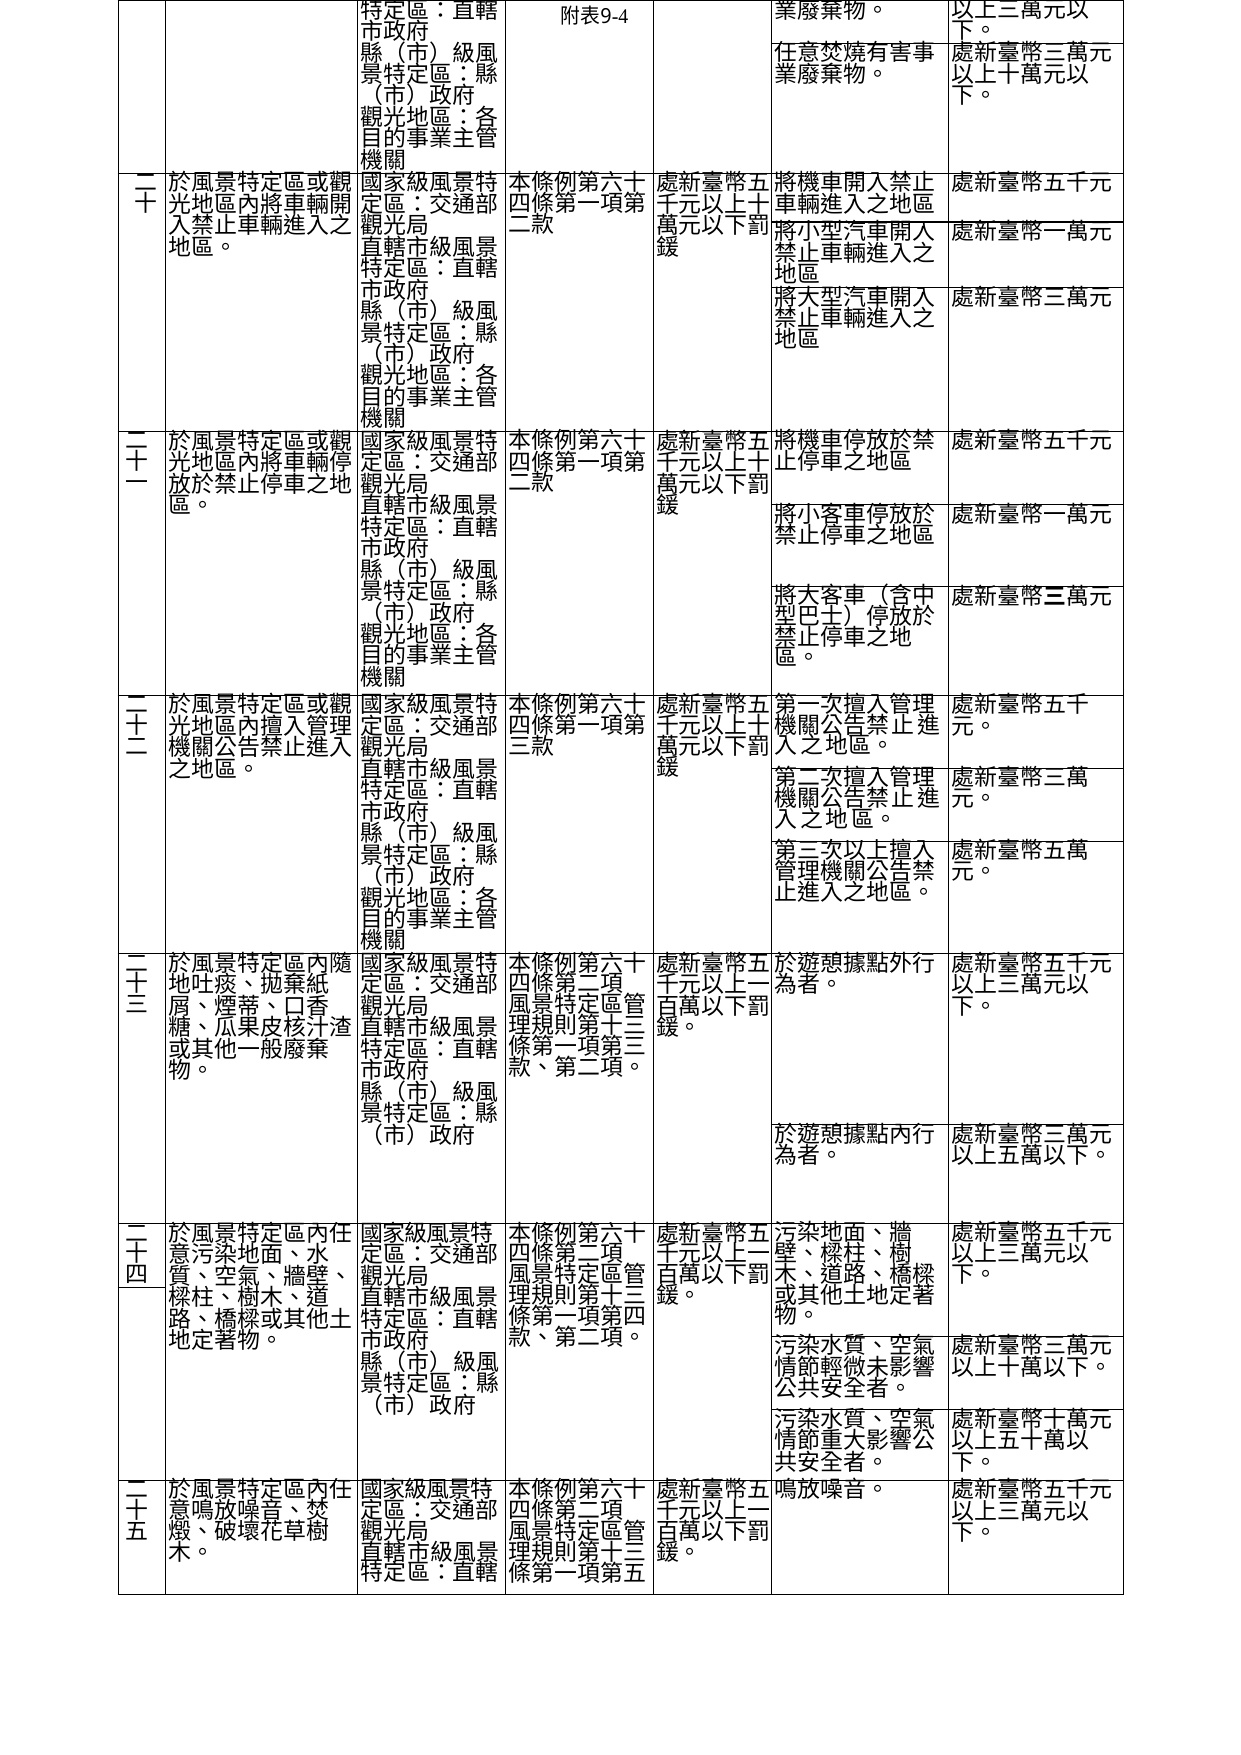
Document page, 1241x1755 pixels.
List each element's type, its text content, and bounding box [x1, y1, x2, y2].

table_cell 鳴放噪音。 [772, 1481, 948, 1594]
table_cell 特定區：直轄市政府 縣（市）級風景特定區：縣（市）政府 觀光地區：各目的事業主管機關 [358, 1, 505, 173]
table_cell 於風景特定區或觀光地區內擅入管理機關公告禁止進入之地區。 [166, 696, 357, 953]
table_cell 處新臺幣五千元以上十萬元以下罰鍰 [654, 696, 771, 953]
table_cell 二十四 [119, 1224, 165, 1287]
table_cell 國家級風景特定區：交通部觀光局 直轄市級風景特定區：直轄市政府 縣（市）級風景特定區：縣（市）政府 [358, 954, 505, 1223]
table_cell 處新臺幣一萬元 [949, 505, 1123, 586]
table_cell 二十五 [119, 1481, 165, 1594]
table_cell [166, 1, 357, 173]
table_cell 處新臺幣五千元以上三萬元以下。 [949, 1224, 1123, 1336]
table_cell [654, 1, 771, 173]
table_cell 二十二 [119, 696, 165, 953]
table_cell 處新臺幣三萬元以上五萬以下。 [949, 1125, 1123, 1223]
table_cell 處新臺幣五千元 [949, 174, 1123, 221]
table_cell 第一次擅入管理機關公告禁止進入之地區。 [772, 696, 948, 768]
table_cell 本條例第六十四條第一項第一款 [506, 1, 653, 173]
table_cell 污染地面、牆壁、樑柱、樹木、道路、橋樑或其他土地定著物。 [772, 1224, 948, 1336]
table_cell 於風景特定區內任意鳴放噪音、焚燬、破壞花草樹木。 [166, 1481, 357, 1594]
table_cell 處新臺幣三萬元 [949, 288, 1123, 431]
table_cell 於風景特定區或觀光地區內將車輛開入禁止車輛進入之地區。 [166, 174, 357, 431]
table_cell 第三次以上擅入管理機關公告禁止進入之地區。 [772, 842, 948, 953]
table_cell 本條例第六十四條第一項第二款 [506, 174, 653, 431]
table_cell 本條例第六十四條第二項 風景特定區管理規則第十三條第一項第四款、第二項。 [506, 1224, 653, 1480]
table_cell 處新臺幣五千元以上一百萬以下罰鍰。 [654, 1224, 771, 1480]
table_cell 國家級風景特定區：交通部觀光局 直轄市級風景特定區：直轄市政府 縣（市）級風景特定區：縣（市）政府 觀光地區：各目的事業主管機關 [358, 432, 505, 695]
table_cell 於風景特定區內隨地吐痰、拋棄紙屑、煙蒂、口香糖、瓜果皮核汁渣或其他一般廢棄物。 [166, 954, 357, 1223]
table_cell 處新臺幣五千元以上三萬元以下。 [949, 954, 1123, 1124]
table_cell 處新臺幣五千元以上十萬元以下罰鍰 [654, 174, 771, 431]
table_cell 二十 [119, 174, 165, 431]
table_cell 處新臺幣三萬元。 [949, 769, 1123, 841]
table_cell 本條例第六十四條第二項 風景特定區管理規則第十三條第一項第五款、第二項。 [506, 1481, 653, 1594]
table_cell 處新臺幣一萬元 [949, 223, 1123, 287]
table_cell 處新臺幣五千元以上一百萬以下罰鍰。 [654, 954, 771, 1223]
table_cell 本條例第六十四條第二項 風景特定區管理規則第十三條第一項第三款、第二項。 [506, 954, 653, 1223]
table_cell 國家級風景特定區：交通部觀光局 直轄市級風景特定區：直轄市政府 縣（市）級風景特定區：縣（市）政府 觀光地區：各目的事業主管機關 [358, 174, 505, 431]
table_cell 將小型汽車開入禁止車輛進入之地區 [772, 223, 948, 287]
table_cell 於遊憩據點內行為者。 [772, 1125, 948, 1223]
table_cell 任意焚燒有害事業廢棄物。 [772, 44, 948, 173]
table_cell 以上三萬元以下。 [949, 1, 1123, 43]
table_cell 將大客車（含中型巴士）停放於禁止停車之地區。 [772, 587, 948, 695]
table_cell 處新臺幣五千元以上一百萬以下罰鍰。 [654, 1481, 771, 1594]
table_cell 將大型汽車開入禁止車輛進入之地區 [772, 288, 948, 431]
table_cell 國家級風景特 定區：交通部觀光局 直轄市級風景特定區：直轄市政府 縣（市）級風景特定區：縣（市）政府 [358, 1224, 505, 1480]
table_cell [119, 1288, 165, 1480]
table_cell 處新臺幣三萬元以上十萬以下。 [949, 1337, 1123, 1409]
table_cell 處新臺幣五萬元。 [949, 842, 1123, 953]
table_cell 國家級風景特 定區：交通部觀光局 直轄市級風景特定區：直轄 [358, 1481, 505, 1594]
table_cell 於風景特定區內任意污染地面、水質、空氣、牆壁、樑柱、樹木、道路、橋樑或其他土地定著物。 [166, 1224, 357, 1480]
table_cell 二十一 [119, 432, 165, 695]
table_cell 於遊憩據點外行為者。 [772, 954, 948, 1124]
table_cell 處新臺幣五千元。 [949, 696, 1123, 768]
table_cell 本條例第六十四條第一項第三款 [506, 696, 653, 953]
table_cell 處新臺幣三萬元以上十萬元以下。 [949, 44, 1123, 173]
table_cell 處新臺幣三萬元 [949, 587, 1123, 695]
table_cell 處新臺幣十萬元以上五十萬以下。 [949, 1410, 1123, 1480]
table_cell 於風景特定區或觀光地區內將車輛停放於禁止停車之地區。 [166, 432, 357, 695]
table_cell 二十三 [119, 954, 165, 1223]
table_cell [119, 1, 165, 173]
table_cell 將小客車停放於禁止停車之地區 [772, 505, 948, 586]
table_cell 將機車開入禁止車輛進入之地區 [772, 174, 948, 221]
table_cell 污染水質、空氣情節重大影響公共安全者。 [772, 1410, 948, 1480]
table_cell 本條例第六十四條第一項第二款 [506, 432, 653, 695]
table_cell 處新臺幣五千元以上十萬元以下罰鍰 [654, 432, 771, 695]
table_cell 將機車停放於禁止停車之地區 [772, 432, 948, 504]
table_cell 處新臺幣五千元以上三萬元以下。 [949, 1481, 1123, 1594]
table_cell 業廢棄物。 [772, 1, 948, 43]
table_cell 第二次擅入管理機關公告禁止進入之地區。 [772, 769, 948, 841]
table_cell 處新臺幣五千元 [949, 432, 1123, 504]
table_cell 國家級風景特定區：交通部觀光局 直轄市級風景特定區：直轄市政府 縣（市）級風景特定區：縣（市）政府 觀光地區：各目的事業主管機關 [358, 696, 505, 953]
table_cell 污染水質、空氣情節輕微未影響公共安全者。 [772, 1337, 948, 1409]
